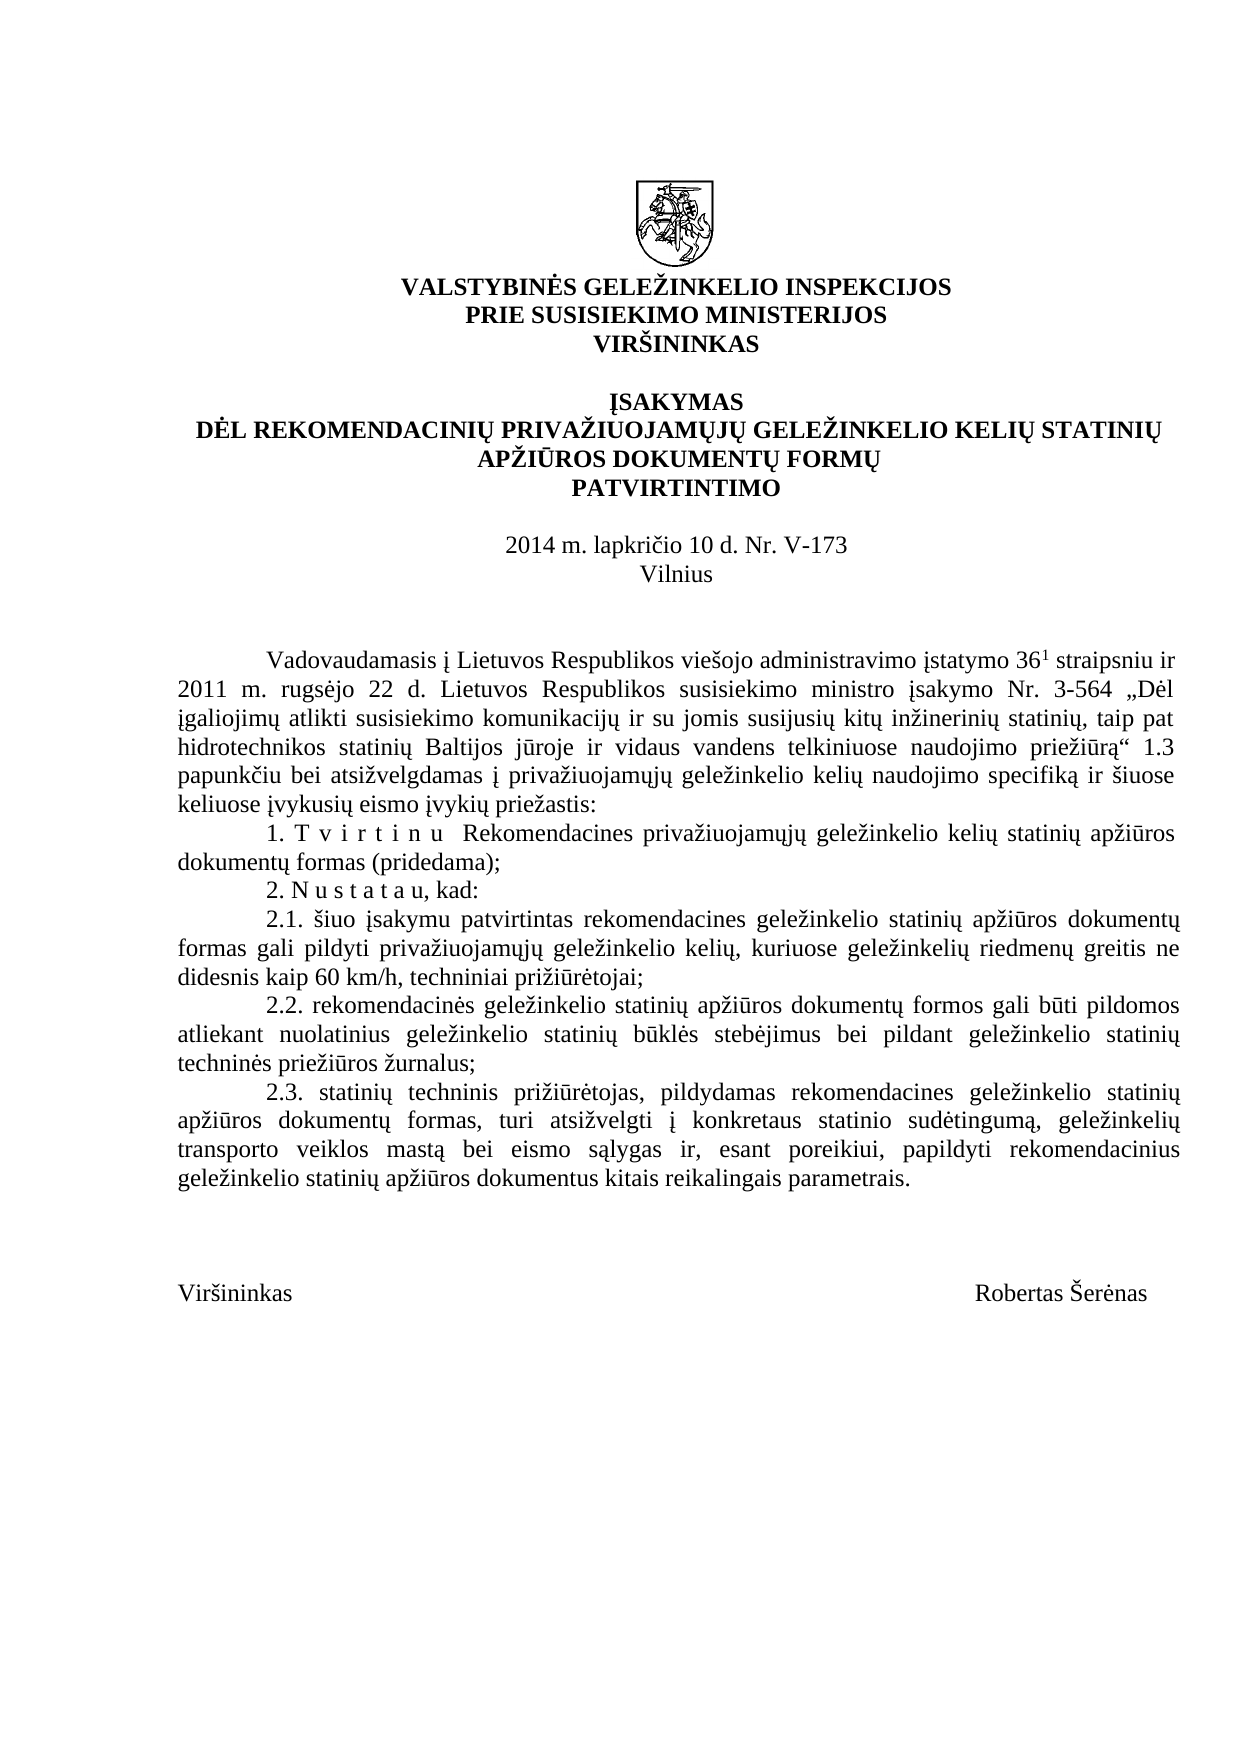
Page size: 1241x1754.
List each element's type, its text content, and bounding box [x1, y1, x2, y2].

text Prie Susisiekimo ministerijos [177, 301, 1175, 329]
text DĖL REKOMENDACINIŲ PRIVAŽIUOJAMŲJŲ GELEŽINKELIO KELIŲ STATINIŲ APŽIŪROS DOKUMENTŲ FORMŲ [177, 416, 1181, 473]
text Vilnius [177, 559, 1175, 588]
text 2.1. šiuo įsakymu patvirtintas rekomendacines geležinkelio statinių apžiūros dokumentų formas gali pildyti privažiuojamųjų geležinkelio kelių, kuriuose geležinkelių riedmenų greitis ne didesnis kaip 60 km/h, techniniai prižiūrėtojai; [177, 904, 1181, 991]
text 2.2. rekomendacinės geležinkelio statinių apžiūros dokumentų formos gali būti pildomos atliekant nuolatinius geležinkelio statinių būklės stebėjimus bei pildant geležinkelio statinių techninės priežiūros žurnalus; [177, 991, 1181, 1077]
text Viršininkas Robertas Šerėnas [177, 1278, 1175, 1307]
text Valstybinės geležinkelio inspekcijos [177, 272, 1175, 301]
text viršininkas [177, 329, 1175, 358]
text 1. T v i r t i n u Rekomendacines privažiuojamųjų geležinkelio kelių statinių apžiūros dokumentų formas (pridedama); [177, 818, 1175, 876]
text Vadovaudamasis į Lietuvos Respublikos viešojo administravimo įstatymo 361 straipsniu ir 2011 m. rugsėjo 22 d. Lietuvos Respublikos susisiekimo ministro įsakymo Nr. 3-564 „Dėl įgaliojimų atlikti susisiekimo komunikacijų ir su jomis susijusių kitų inžinerinių statinių, taip pat hidrotechnikos statinių Baltijos jūroje ir vidaus vandens telkiniuose naudojimo priežiūrą“ 1.3 papunkčiu bei atsižvelgdamas į privažiuojamųjų geležinkelio kelių naudojimo specifiką ir šiuose keliuose įvykusių eismo įvykių priežastis: [177, 646, 1175, 818]
text PATVIRTINTIMO [177, 473, 1175, 502]
text 2. N u s t a t a u, kad: [177, 876, 1181, 904]
text ĮSAKYMAS [177, 387, 1175, 416]
text 2014 m. lapkričio 10 d. Nr. V-173 [177, 531, 1175, 559]
text 2.3. statinių techninis prižiūrėtojas, pildydamas rekomendacines geležinkelio statinių apžiūros dokumentų formas, turi atsižvelgti į konkretaus statinio sudėtingumą, geležinkelių transporto veiklos mastą bei eismo sąlygas ir, esant poreikiui, papildyti rekomendacinius geležinkelio statinių apžiūros dokumentus kitais reikalingais parametrais. [177, 1077, 1181, 1192]
